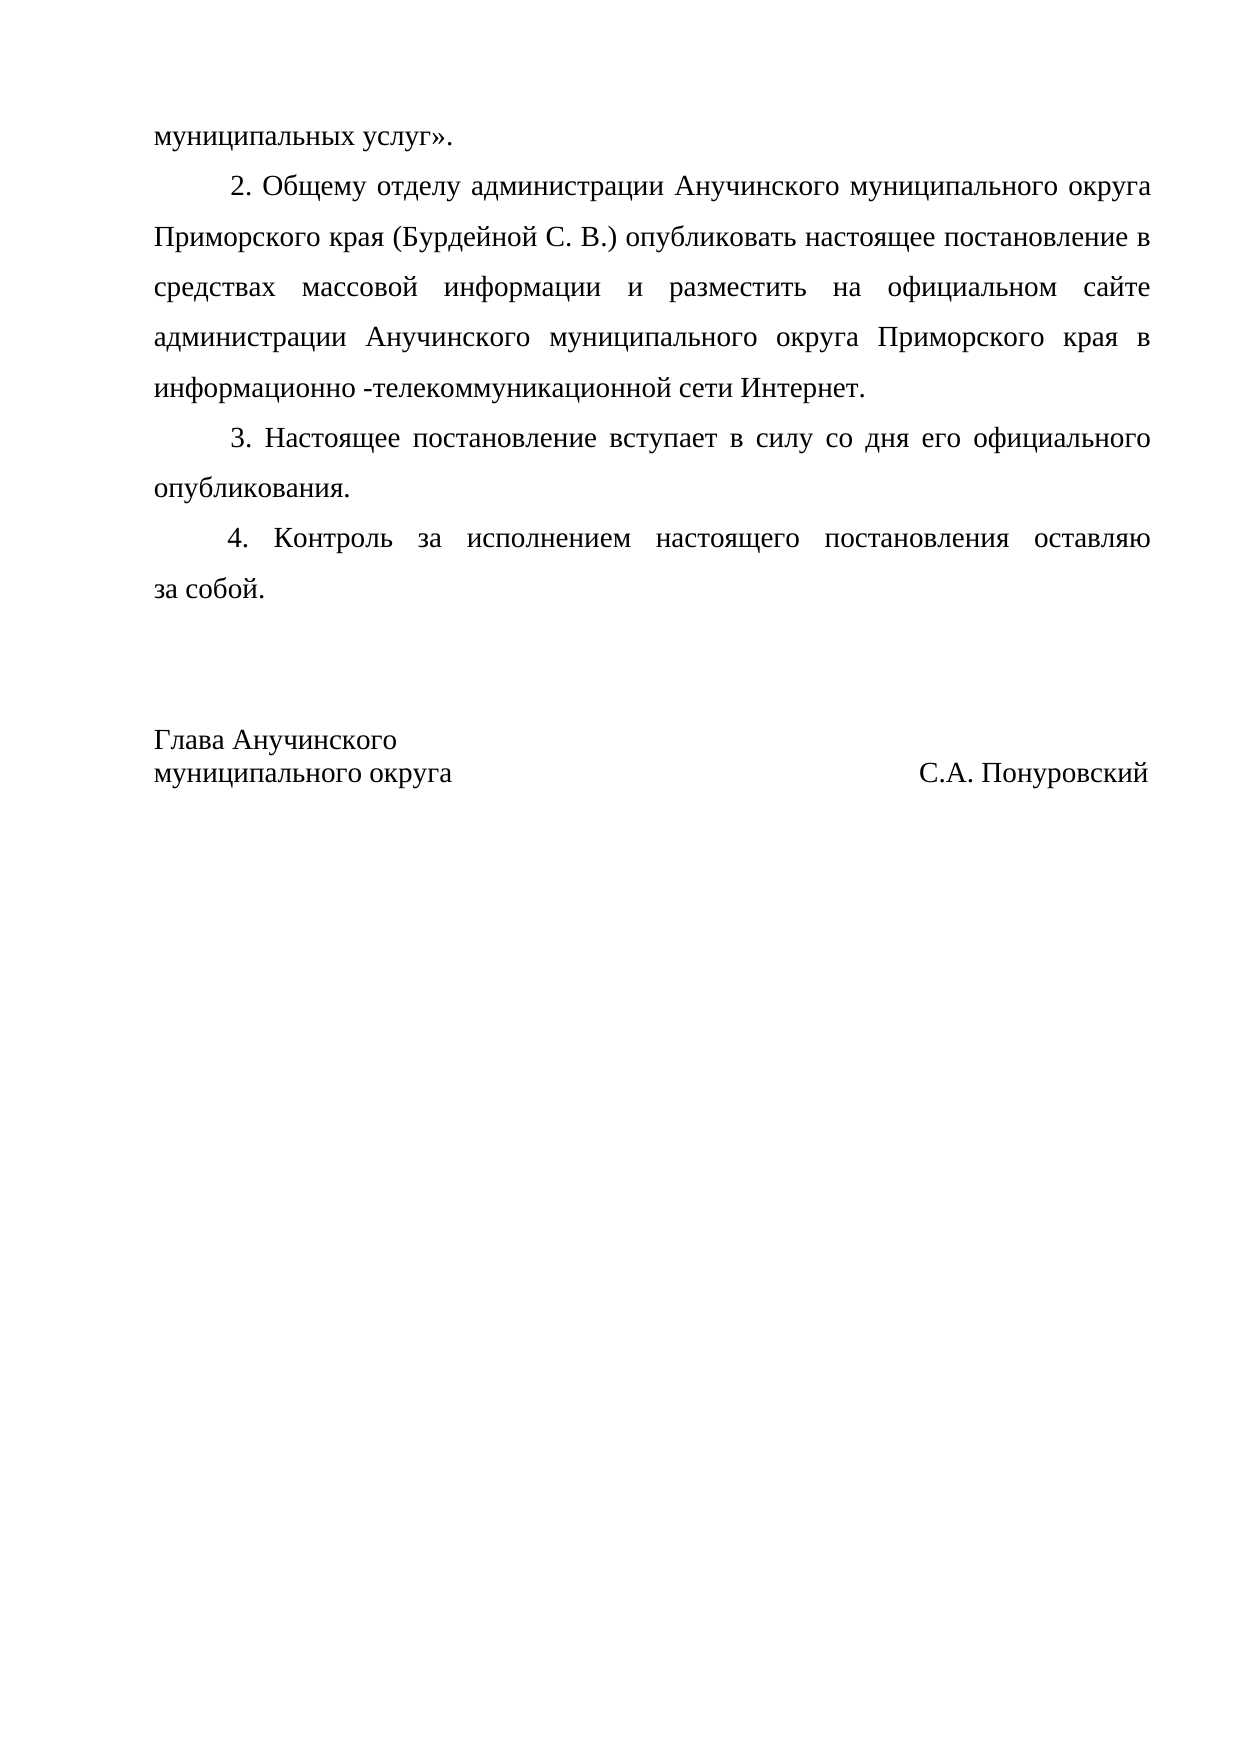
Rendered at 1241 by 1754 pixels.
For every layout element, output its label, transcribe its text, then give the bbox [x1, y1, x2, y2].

text Глава Анучинского [153, 722, 1152, 755]
text 2. Общему отделу администрации Анучинского муниципального округа Приморского края (Бурдейной С. В.) опубликовать настоящее постановление в средствах массовой информации и разместить на официальном сайте администрации Анучинского муниципального округа Приморского края в информационно -телекоммуникационной сети Интернет. [153, 168, 1152, 403]
text 3. Настоящее постановление вступает в силу со дня его официального опубликования. [153, 420, 1152, 504]
text муниципальных услуг». [153, 118, 1152, 152]
text муниципального округа С.А. Понуровский [153, 755, 1152, 789]
text 4. Контроль за исполнением настоящего постановления оставляю за собой. [153, 521, 1152, 604]
